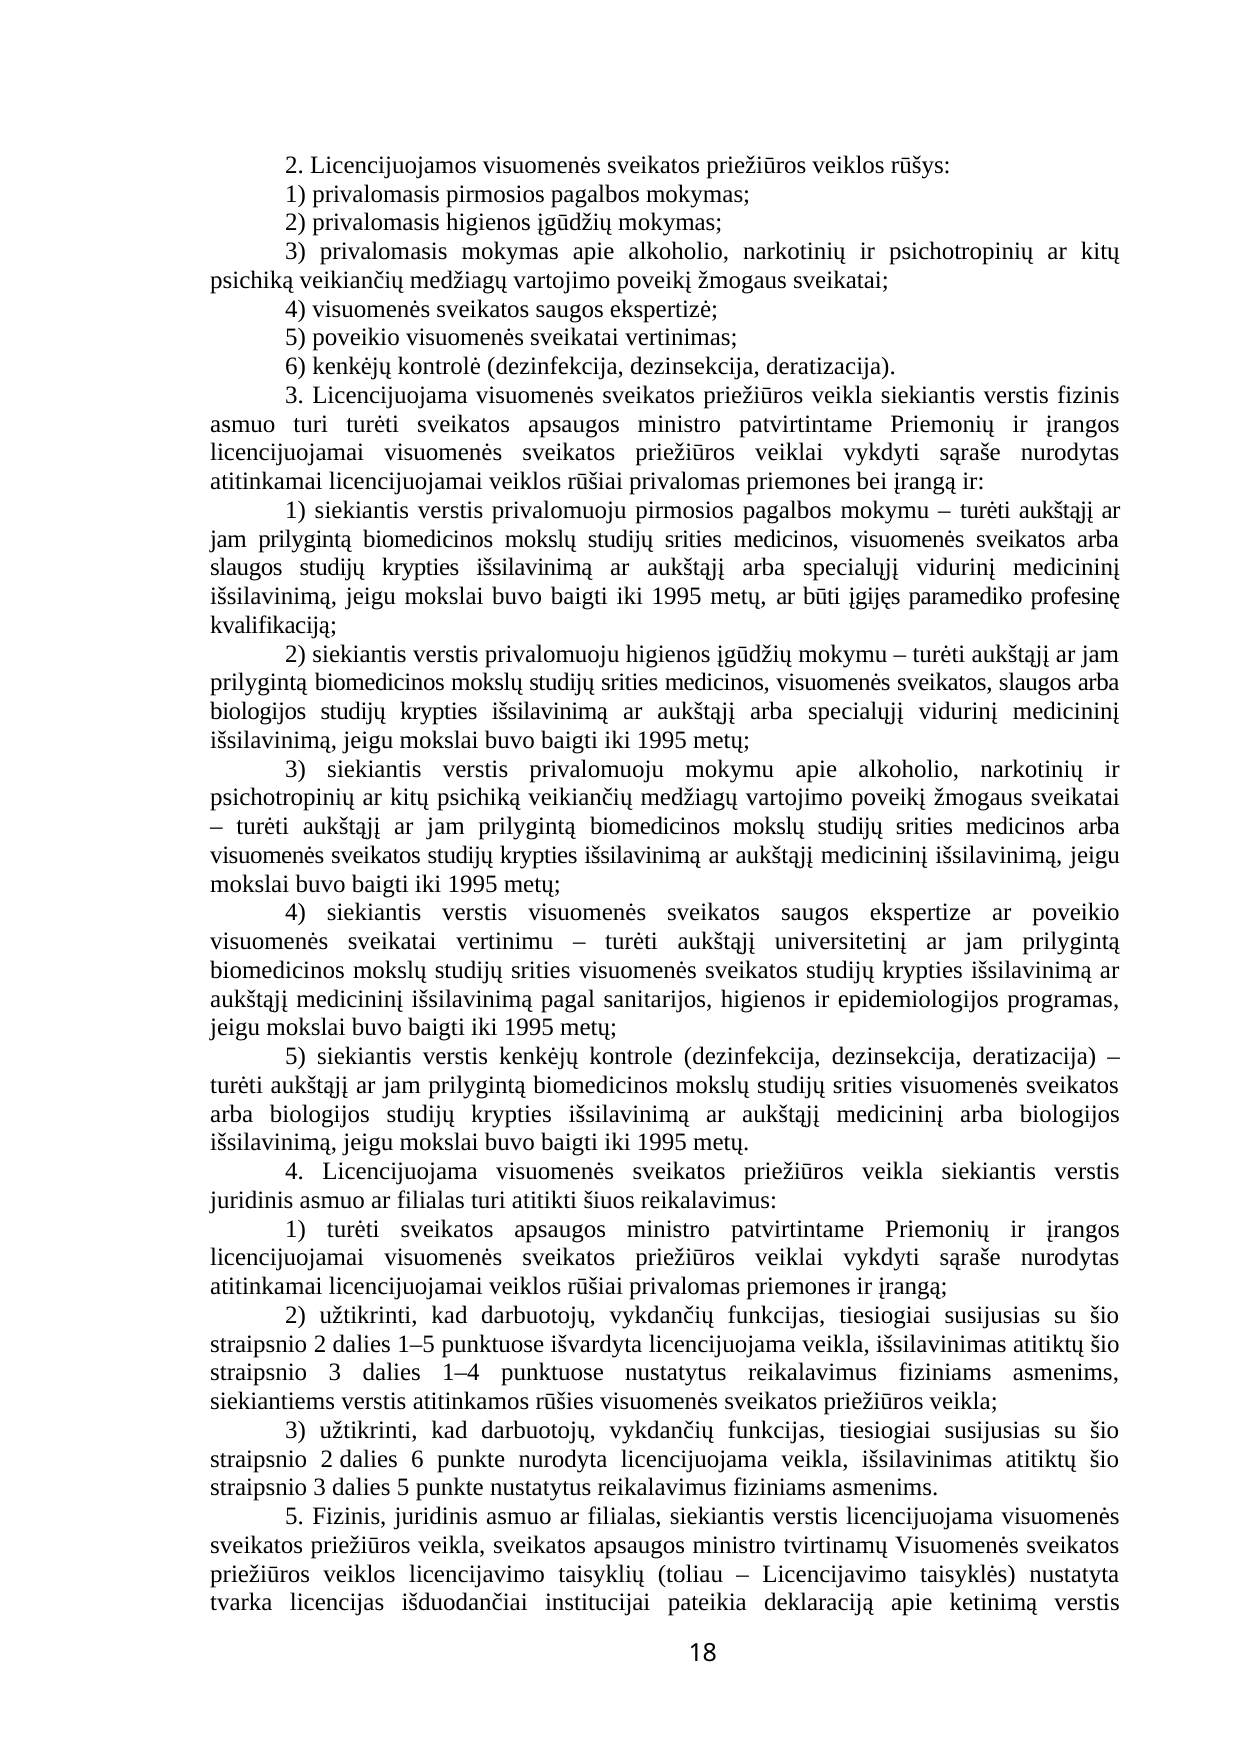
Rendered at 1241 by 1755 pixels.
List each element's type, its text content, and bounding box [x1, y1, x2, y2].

text 5) poveikio visuomenės sveikatai vertinimas; [210, 322, 1120, 351]
text 1) privalomasis pirmosios pagalbos mokymas; [210, 179, 1120, 207]
text 5. Fizinis, juridinis asmuo ar filialas, siekiantis verstis licencijuojama visuomenės sveikatos priežiūros veikla, sveikatos apsaugos ministro tvirtinamų Visuomenės sveikatos priežiūros veiklos licencijavimo taisyklių (toliau – Licencijavimo taisyklės) nustatyta tvarka licencijas išduodančiai institucijai pateikia deklaraciją apie ketinimą verstis [210, 1501, 1120, 1616]
text 3) užtikrinti, kad darbuotojų, vykdančių funkcijas, tiesiogiai susijusias su šio straipsnio 2 dalies 6 punkte nurodyta licencijuojama veikla, išsilavinimas atitiktų šio straipsnio 3 dalies 5 punkte nustatytus reikalavimus fiziniams asmenims. [210, 1415, 1120, 1501]
text 4) visuomenės sveikatos saugos ekspertizė; [210, 294, 1120, 322]
text 3. Licencijuojama visuomenės sveikatos priežiūros veikla siekiantis verstis fizinis asmuo turi turėti sveikatos apsaugos ministro patvirtintame Priemonių ir įrangos licencijuojamai visuomenės sveikatos priežiūros veiklai vykdyti sąraše nurodytas atitinkamai licencijuojamai veiklos rūšiai privalomas priemones bei įrangą ir: [210, 380, 1120, 495]
text 4) siekiantis verstis visuomenės sveikatos saugos ekspertize ar poveikio visuomenės sveikatai vertinimu – turėti aukštąjį universitetinį ar jam prilygintą biomedicinos mokslų studijų srities visuomenės sveikatos studijų krypties išsilavinimą ar aukštąjį medicininį išsilavinimą pagal sanitarijos, higienos ir epidemiologijos programas, jeigu mokslai buvo baigti iki 1995 metų; [210, 897, 1120, 1041]
text 1) siekiantis verstis privalomuoju pirmosios pagalbos mokymu – turėti aukštąjį ar jam prilygintą biomedicinos mokslų studijų srities medicinos, visuomenės sveikatos arba slaugos studijų krypties išsilavinimą ar aukštąjį arba specialųjį vidurinį medicininį išsilavinimą, jeigu mokslai buvo baigti iki 1995 metų, ar būti įgijęs paramediko profesinę kvalifikaciją; [210, 495, 1120, 639]
text 2. Licencijuojamos visuomenės sveikatos priežiūros veiklos rūšys: [210, 150, 1120, 179]
text 2) užtikrinti, kad darbuotojų, vykdančių funkcijas, tiesiogiai susijusias su šio straipsnio 2 dalies 1–5 punktuose išvardyta licencijuojama veikla, išsilavinimas atitiktų šio straipsnio 3 dalies 1–4 punktuose nustatytus reikalavimus fiziniams asmenims, siekiantiems verstis atitinkamos rūšies visuomenės sveikatos priežiūros veikla; [210, 1300, 1120, 1415]
text 1) turėti sveikatos apsaugos ministro patvirtintame Priemonių ir įrangos licencijuojamai visuomenės sveikatos priežiūros veiklai vykdyti sąraše nurodytas atitinkamai licencijuojamai veiklos rūšiai privalomas priemones ir įrangą; [210, 1214, 1120, 1300]
text 2) privalomasis higienos įgūdžių mokymas; [210, 207, 1120, 236]
text 3) privalomasis mokymas apie alkoholio, narkotinių ir psichotropinių ar kitų psichiką veikiančių medžiagų vartojimo poveikį žmogaus sveikatai; [210, 236, 1120, 294]
text 5) siekiantis verstis kenkėjų kontrole (dezinfekcija, dezinsekcija, deratizacija) – turėti aukštąjį ar jam prilygintą biomedicinos mokslų studijų srities visuomenės sveikatos arba biologijos studijų krypties išsilavinimą ar aukštąjį medicininį arba biologijos išsilavinimą, jeigu mokslai buvo baigti iki 1995 metų. [210, 1041, 1120, 1156]
text 2) siekiantis verstis privalomuoju higienos įgūdžių mokymu – turėti aukštąjį ar jam prilygintą biomedicinos mokslų studijų srities medicinos, visuomenės sveikatos, slaugos arba biologijos studijų krypties išsilavinimą ar aukštąjį arba specialųjį vidurinį medicininį išsilavinimą, jeigu mokslai buvo baigti iki 1995 metų; [210, 639, 1120, 754]
text 4. Licencijuojama visuomenės sveikatos priežiūros veikla siekiantis verstis juridinis asmuo ar filialas turi atitikti šiuos reikalavimus: [210, 1156, 1120, 1214]
text 6) kenkėjų kontrolė (dezinfekcija, dezinsekcija, deratizacija). [210, 351, 1120, 380]
text 3) siekiantis verstis privalomuoju mokymu apie alkoholio, narkotinių ir psichotropinių ar kitų psichiką veikiančių medžiagų vartojimo poveikį žmogaus sveikatai – turėti aukštąjį ar jam prilygintą biomedicinos mokslų studijų srities medicinos arba visuomenės sveikatos studijų krypties išsilavinimą ar aukštąjį medicininį išsilavinimą, jeigu mokslai buvo baigti iki 1995 metų; [210, 754, 1120, 897]
